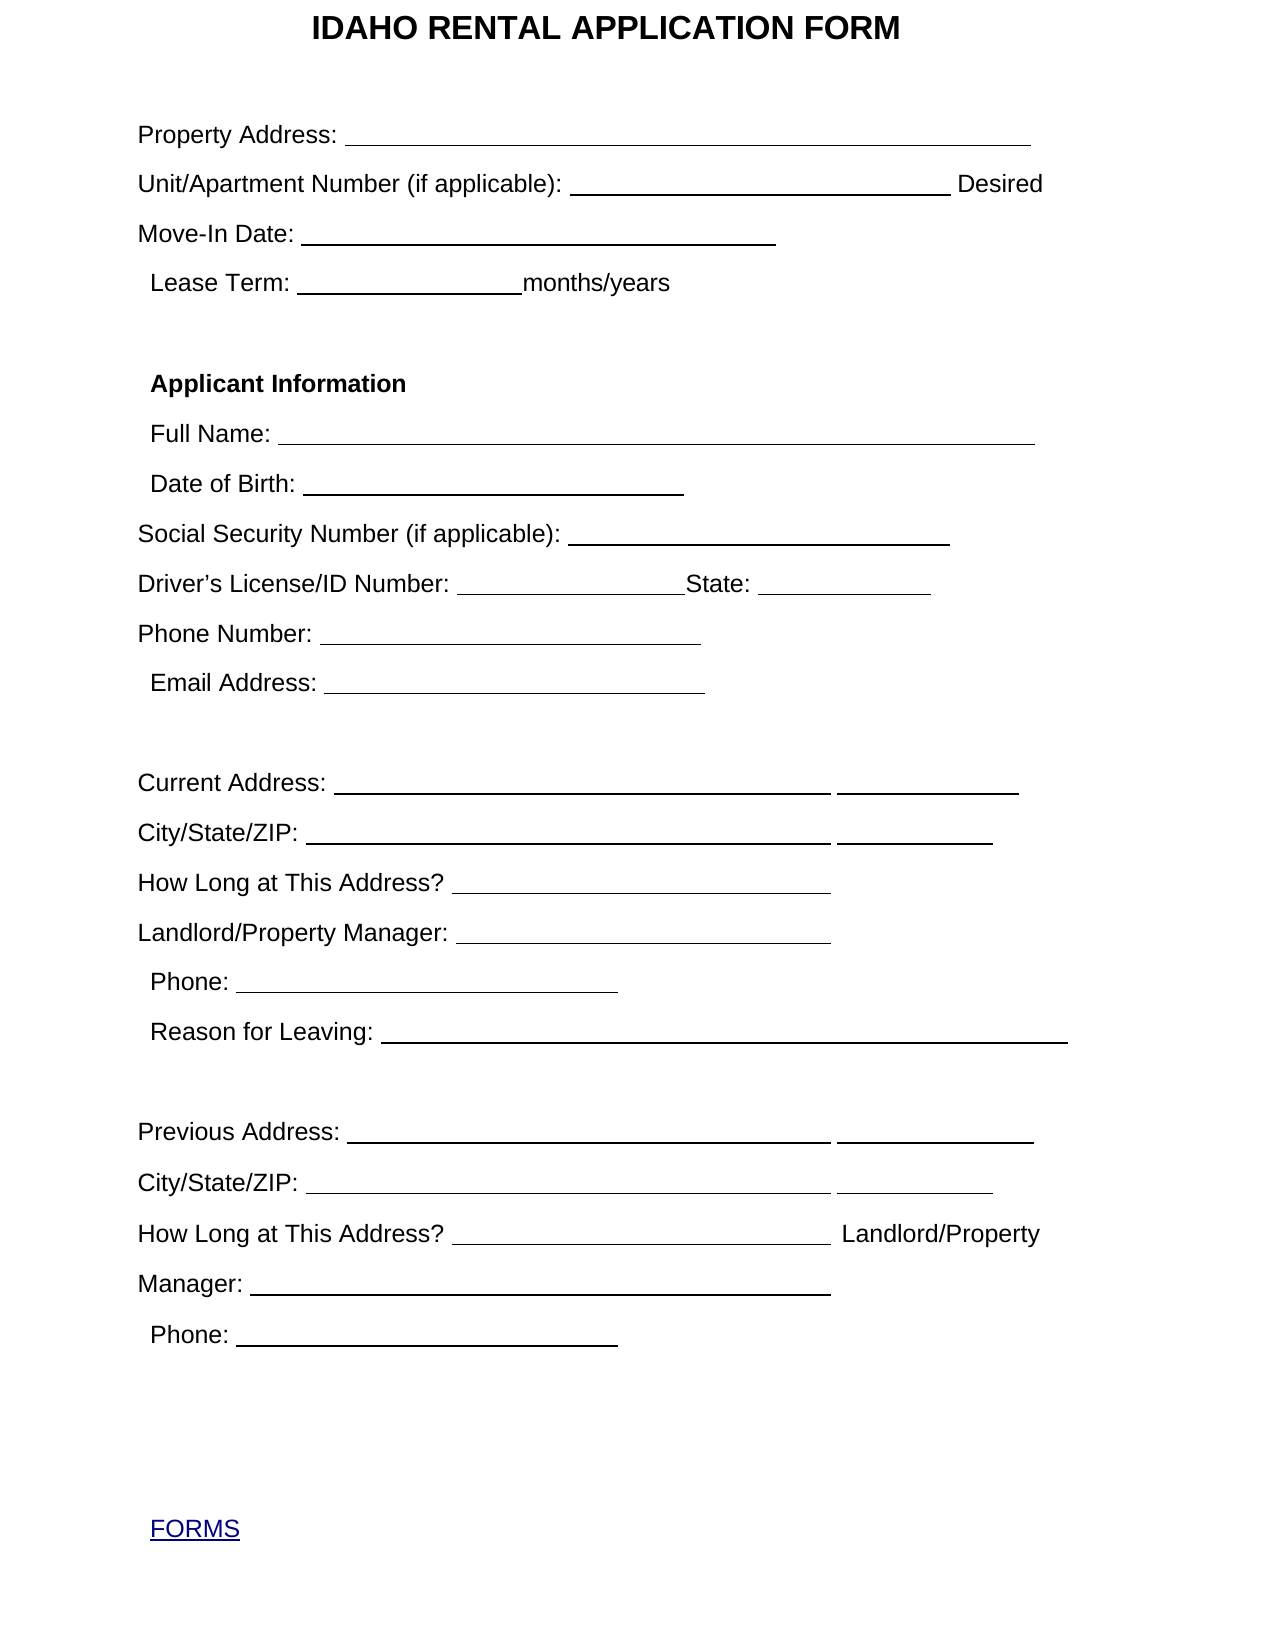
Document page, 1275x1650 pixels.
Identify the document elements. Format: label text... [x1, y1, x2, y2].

text Lease Term: months/years [150, 269, 1125, 298]
title IDAHO RENTAL APPLICATION FORM [137, 8, 1075, 46]
text Email Address: [150, 668, 1125, 697]
text Previous Address: City/State/ZIP: How Long at This Address? Landlord/Property Manager: [137, 1117, 1046, 1298]
subtitle Applicant Information [150, 369, 1125, 398]
text Current Address: City/State/ZIP: How Long at This Address? Landlord/Property Manager: [137, 768, 1032, 947]
text Phone: [150, 1320, 1125, 1349]
text Social Security Number (if applicable): Driver’s License/ID Number: State: Phone Number: [137, 519, 962, 647]
text Property Address: Unit/Apartment Number (if applicable): Desired Move-In Date: [137, 119, 1043, 248]
text Date of Birth: [150, 469, 1125, 498]
text Phone: [150, 968, 1125, 996]
text Full Name: [150, 419, 1125, 448]
text Reason for Leaving: [150, 1017, 1125, 1046]
